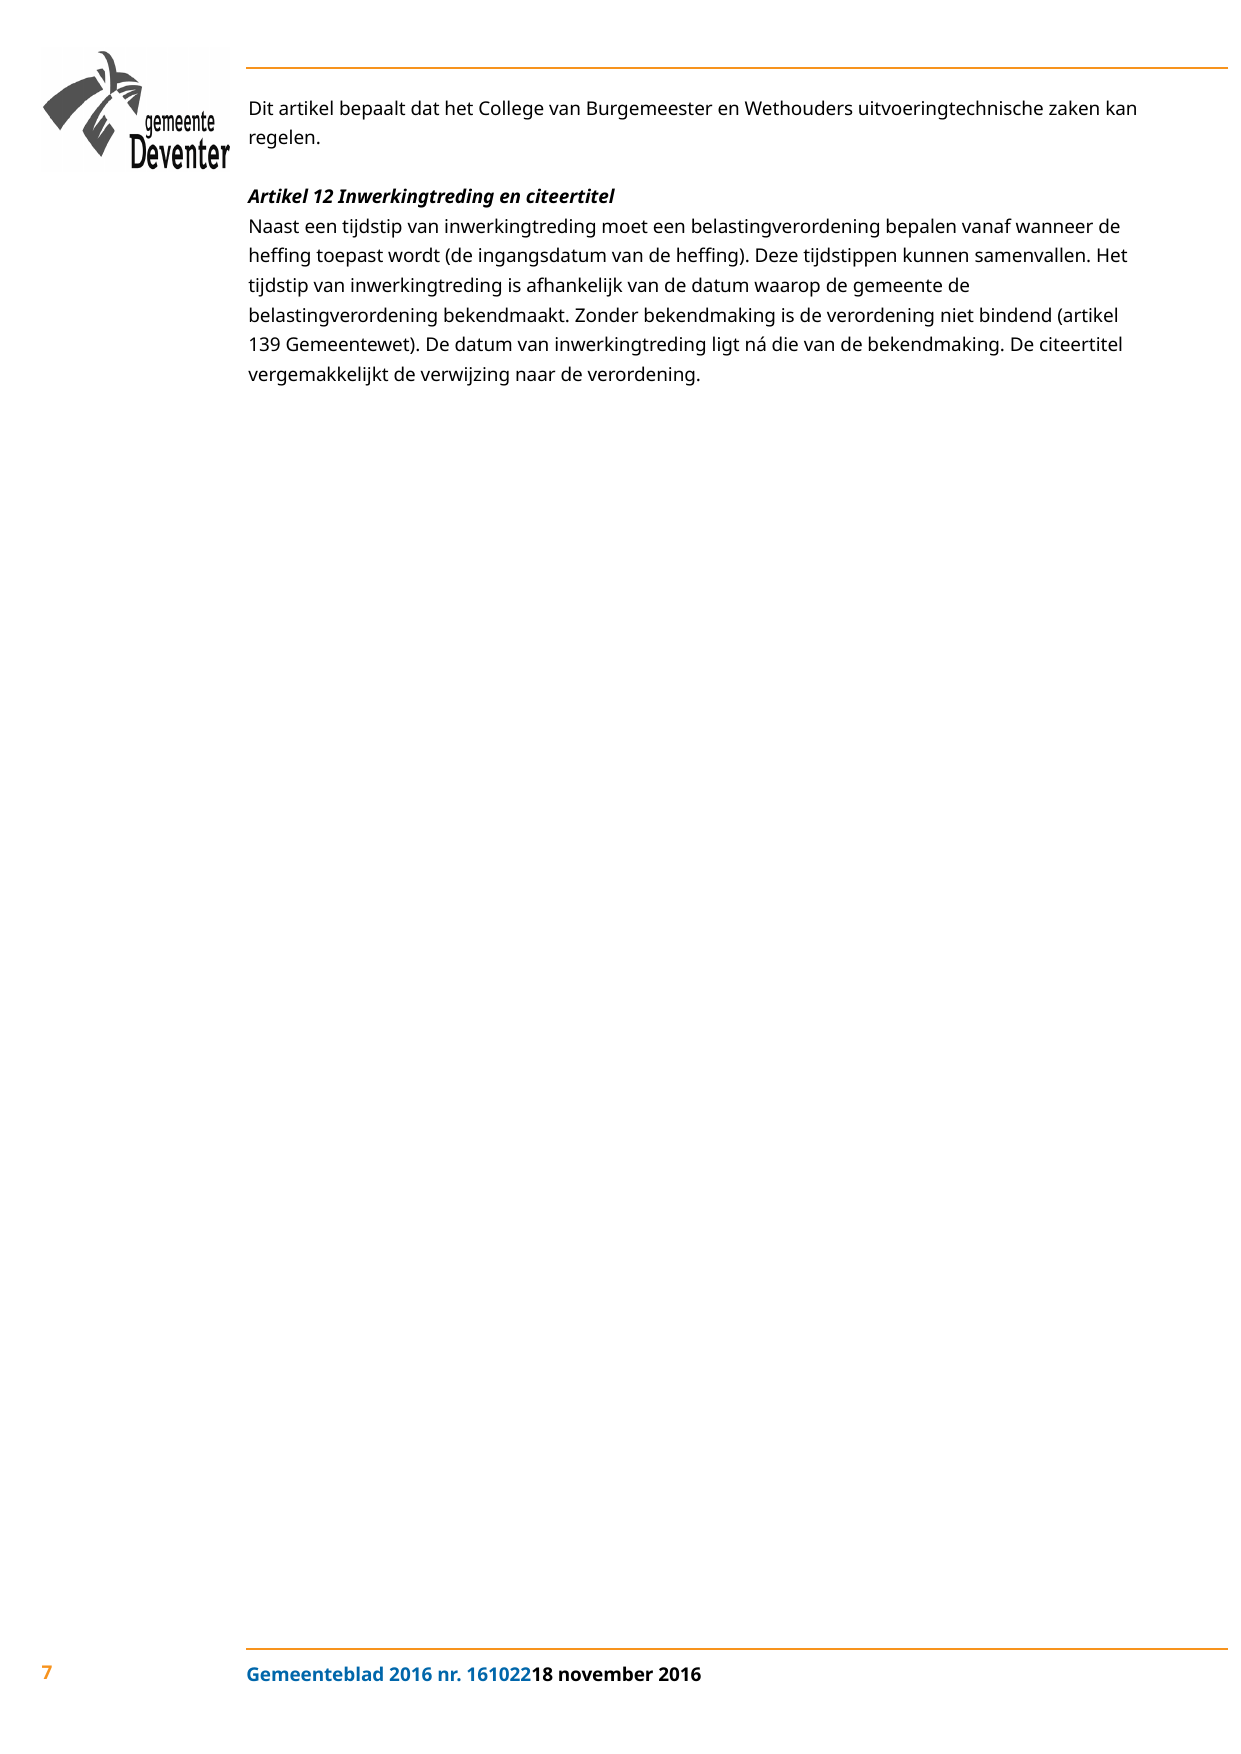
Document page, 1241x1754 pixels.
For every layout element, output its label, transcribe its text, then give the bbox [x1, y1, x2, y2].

text Artikel 12 Inwerkingtreding en citeertitel [248, 183, 1152, 209]
text Dit artikel bepaalt dat het College van Burgemeester en Wethouders uitvoeringtechnische zaken kan regelen. [248, 95, 1152, 150]
text Naast een tijdstip van inwerkingtreding moet een belastingverordening bepalen vanaf wanneer de heffing toepast wordt (de ingangsdatum van de heffing). Deze tijdstippen kunnen samenvallen. Het tijdstip van inwerkingtreding is afhankelijk van de datum waarop de gemeente de belastingverordening bekendmaakt. Zonder bekendmaking is de verordening niet bindend (artikel 139 Gemeentewet). De datum van inwerkingtreding ligt ná die van de bekendmaking. De citeertitel vergemakkelijkt de verwijzing naar de verordening. [248, 213, 1152, 387]
picture [41, 47, 231, 172]
